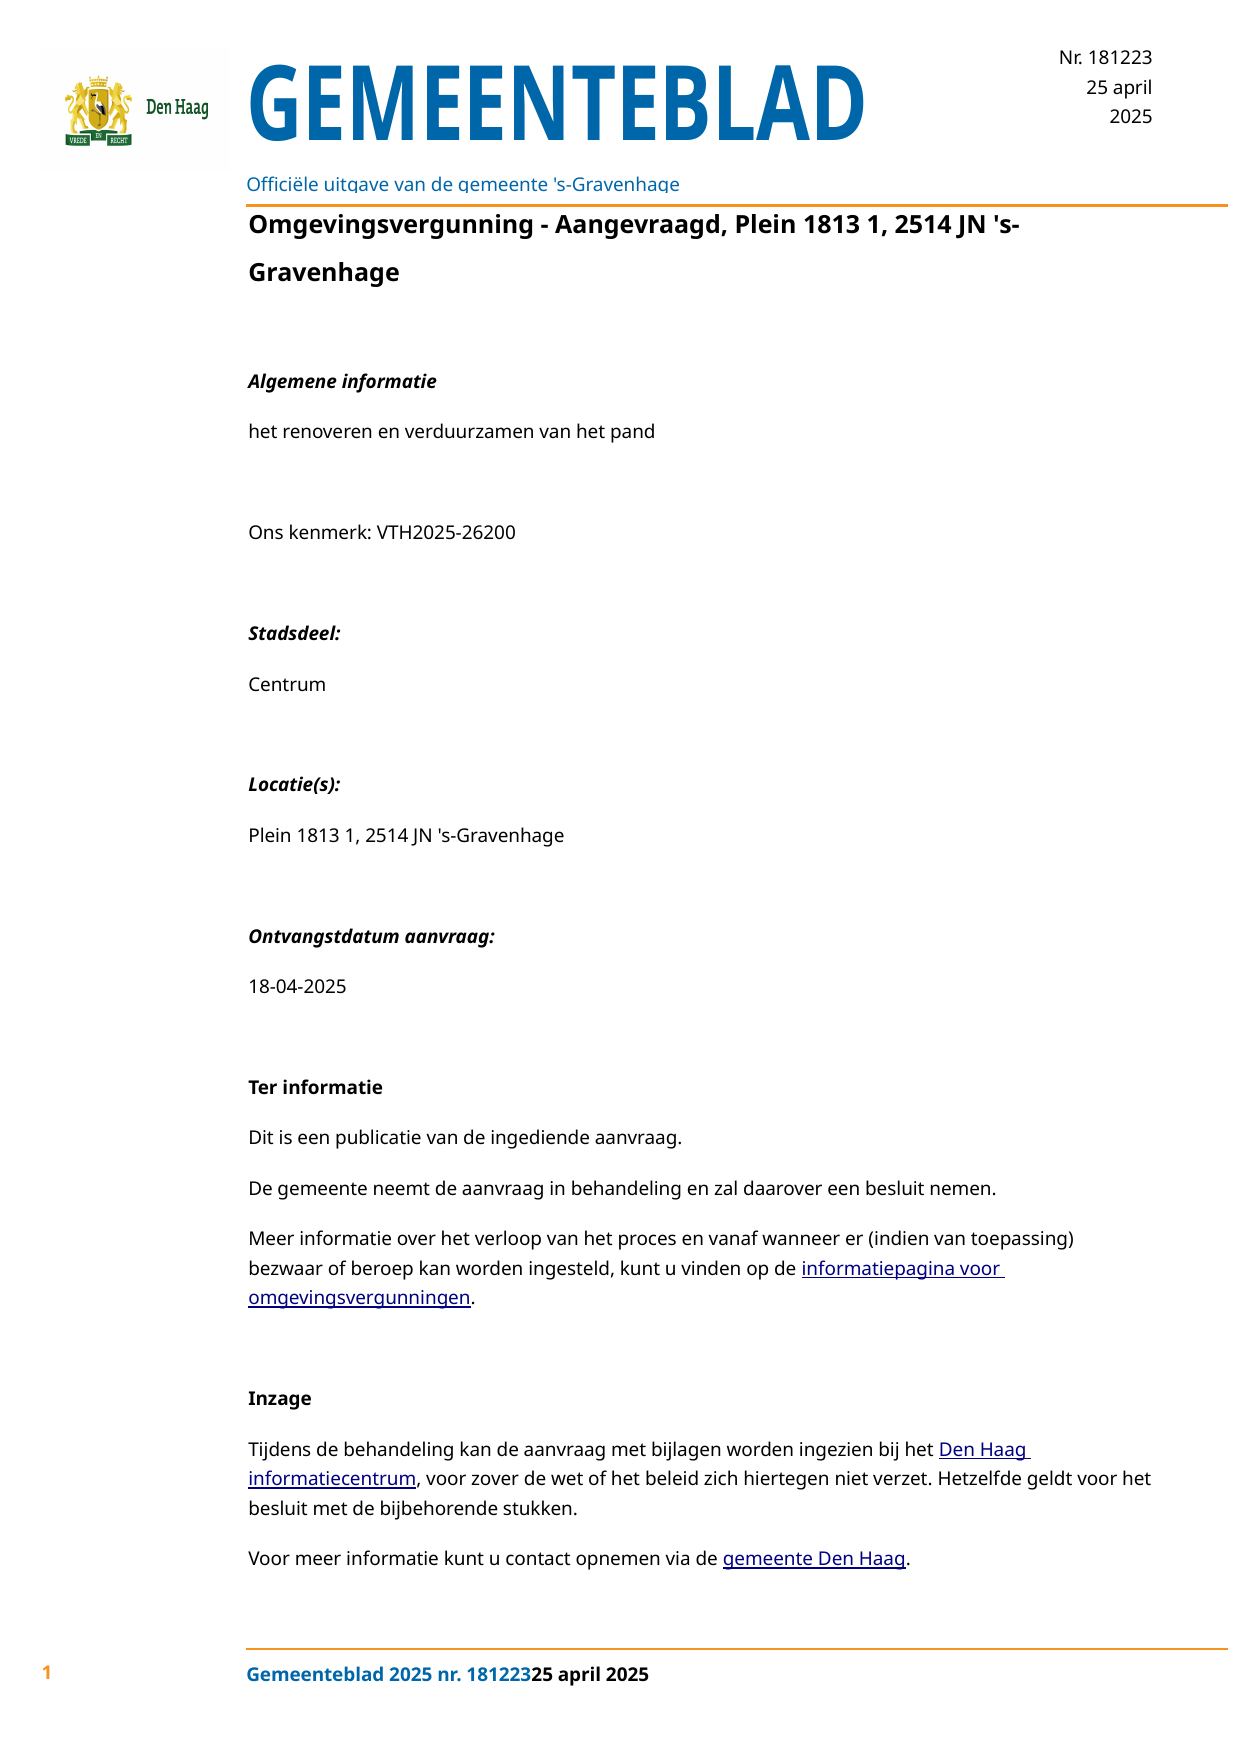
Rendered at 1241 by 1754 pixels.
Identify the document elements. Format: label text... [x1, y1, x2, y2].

text Locatie(s): [248, 772, 1152, 797]
text Ons kenmerk: VTH2025-26200 [248, 519, 1152, 545]
text Tijdens de behandeling kan de aanvraag met bijlagen worden ingezien bij het Den Haag informatiecentrum, voor zover de wet of het beleid zich hiertegen niet verzet. Hetzelfde geldt voor het besluit met de bijbehorende stukken. [248, 1436, 1152, 1521]
text 18-04-2025 [248, 973, 1152, 999]
text Ontvangstdatum aanvraag: [248, 923, 1152, 949]
text Meer informatie over het verloop van het proces en vanaf wanneer er (indien van toepassing) bezwaar of beroep kan worden ingesteld, kunt u vinden op de informatiepagina voor omgevingsvergunningen. [248, 1225, 1152, 1310]
text De gemeente neemt de aanvraag in behandeling en zal daarover een besluit nemen. [248, 1175, 1152, 1201]
text Voor meer informatie kunt u contact opnemen via de gemeente Den Haag. [248, 1545, 1152, 1571]
text Inzage [248, 1385, 1152, 1411]
text Dit is een publicatie van de ingediende aanvraag. [248, 1124, 1152, 1150]
text Omgevingsvergunning - Aangevraagd, Plein 1813 1, 2514 JN 's-Gravenhage [248, 207, 1152, 288]
text Ter informatie [248, 1074, 1152, 1100]
text Algemene informatie [248, 368, 1152, 394]
text Centrum [248, 671, 1152, 697]
text Plein 1813 1, 2514 JN 's-Gravenhage [248, 822, 1152, 848]
picture [41, 47, 231, 172]
text het renoveren en verduurzamen van het pand [248, 419, 1152, 444]
text Stadsdeel: [248, 620, 1152, 646]
